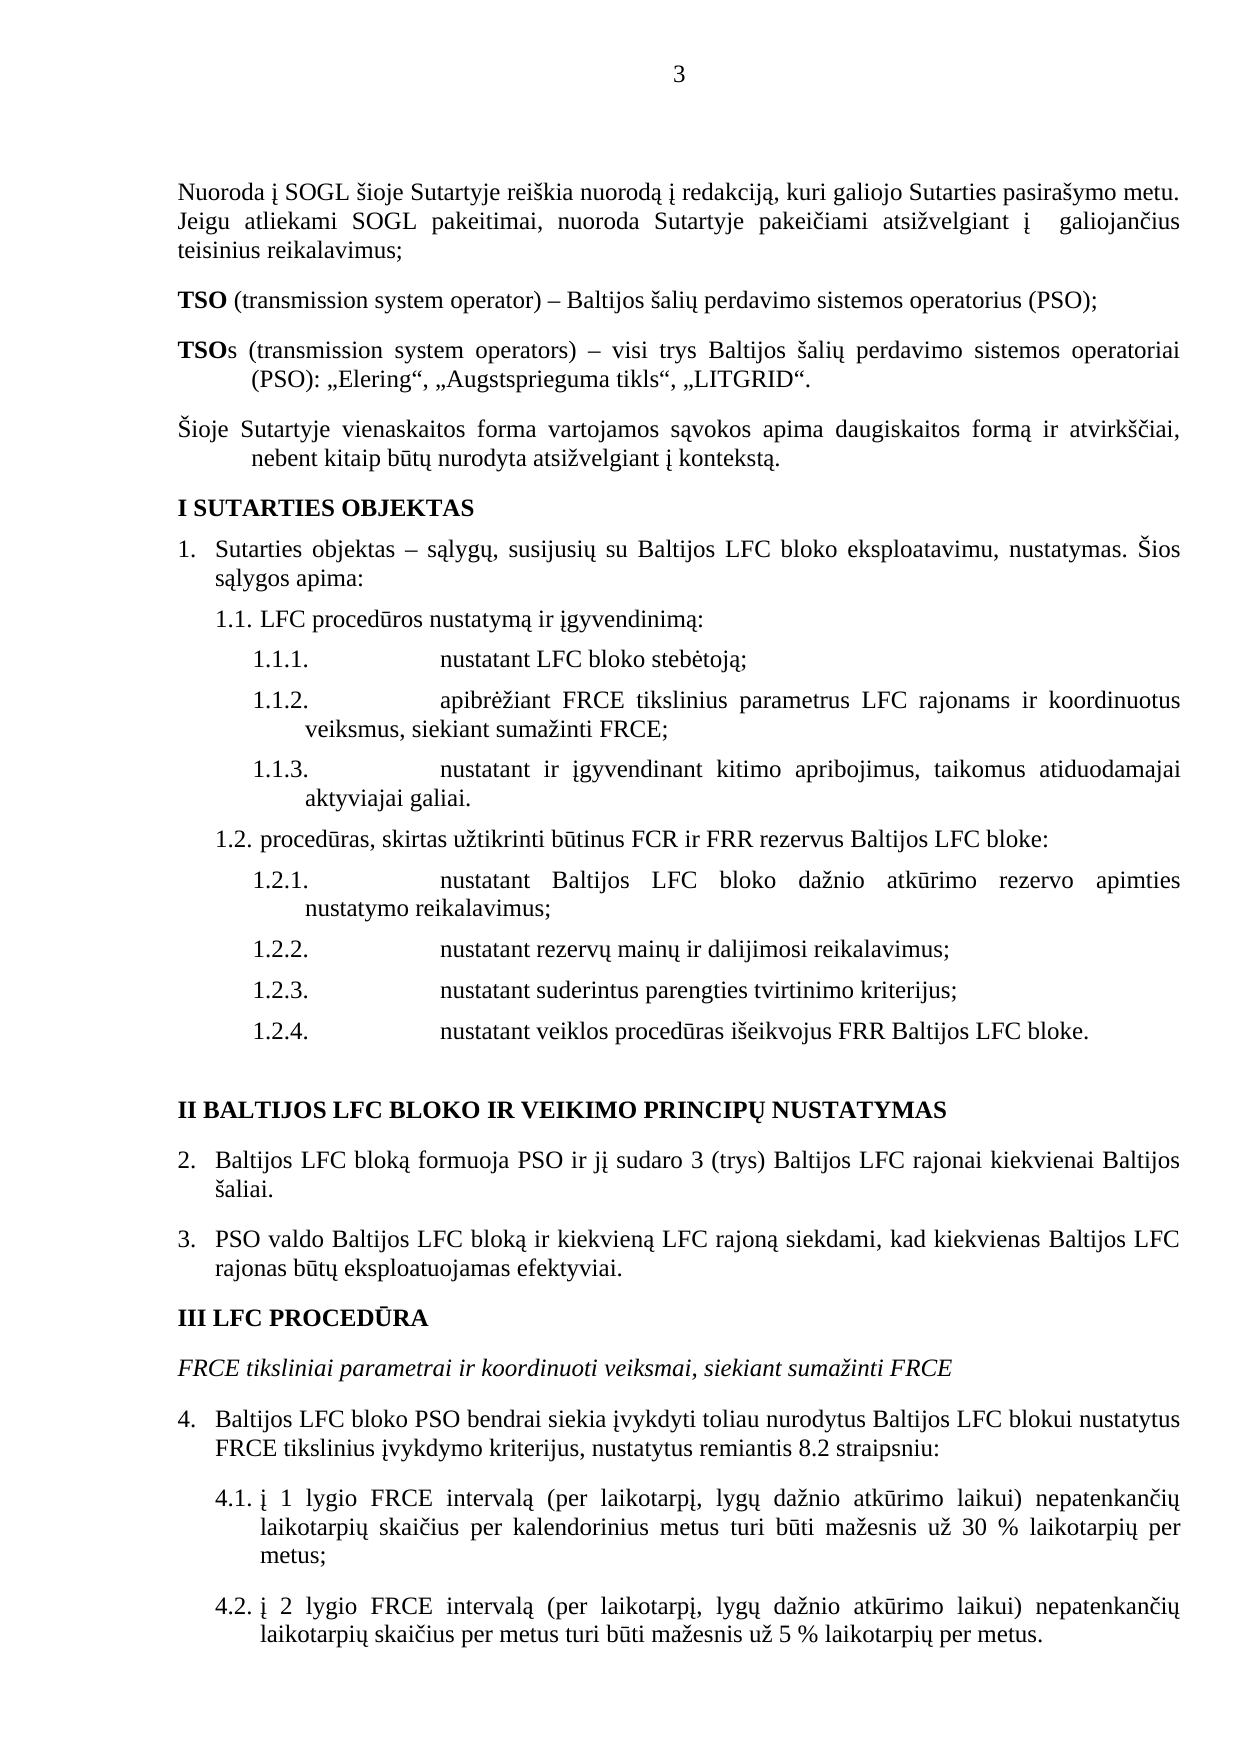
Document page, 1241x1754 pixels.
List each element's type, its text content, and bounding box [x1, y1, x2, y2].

subtitle 4.2. į 2 lygio FRCE intervalą (per laikotarpį, lygų dažnio atkūrimo laikui) nepatenkančių laikotarpių skaičius per metus turi būti mažesnis už 5 % laikotarpių per metus. [215, 1591, 1181, 1648]
subtitle TSOs (transmission system operators) – visi trys Baltijos šalių perdavimo sistemos operatoriai (PSO): „Elering“, „Augstsprieguma tikls“, „LITGRID“. [177, 335, 1181, 393]
subtitle 1.2.1. nustatant Baltijos LFC bloko dažnio atkūrimo rezervo apimties nustatymo reikalavimus; [252, 865, 1181, 922]
subtitle 4. Baltijos LFC bloko PSO bendrai siekia įvykdyti toliau nurodytus Baltijos LFC blokui nustatytus FRCE tikslinius įvykdymo kriterijus, nustatytus remiantis 8.2 straipsniu: [177, 1404, 1181, 1461]
subtitle 1.2.2. nustatant rezervų mainų ir dalijimosi reikalavimus; [252, 934, 1181, 963]
text I SUTARTIES OBJEKTAS [177, 493, 1181, 522]
subtitle 1.1. LFC procedūros nustatymą ir įgyvendinimą: [215, 604, 1181, 632]
text III LFC PROCEDŪRA [177, 1303, 1181, 1332]
subtitle 3. PSO valdo Baltijos LFC bloką ir kiekvieną LFC rajoną siekdami, kad kiekvienas Baltijos LFC rajonas būtų eksploatuojamas efektyviai. [177, 1224, 1181, 1282]
subtitle 4.1. į 1 lygio FRCE intervalą (per laikotarpį, lygų dažnio atkūrimo laikui) nepatenkančių laikotarpių skaičius per kalendorinius metus turi būti mažesnis už 30 % laikotarpių per metus; [215, 1483, 1181, 1569]
subtitle 1. Sutarties objektas – sąlygų, susijusių su Baltijos LFC bloko eksploatavimu, nustatymas. Šios sąlygos apima: [177, 534, 1181, 592]
subtitle 1.2.4. nustatant veiklos procedūras išeikvojus FRR Baltijos LFC bloke. [252, 1016, 1181, 1044]
subtitle 1.1.3. nustatant ir įgyvendinant kitimo apribojimus, taikomus atiduodamajai aktyviajai galiai. [252, 754, 1181, 812]
subtitle 1.1.1. nustatant LFC bloko stebėtoją; [252, 644, 1181, 673]
subtitle 1.2. procedūras, skirtas užtikrinti būtinus FCR ir FRR rezervus Baltijos LFC bloke: [215, 824, 1181, 853]
subtitle 1.2.3. nustatant suderintus parengties tvirtinimo kriterijus; [252, 975, 1181, 1004]
text FRCE tiksliniai parametrai ir koordinuoti veiksmai, siekiant sumažinti FRCE [177, 1353, 1181, 1382]
subtitle 2. Baltijos LFC bloką formuoja PSO ir jį sudaro 3 (trys) Baltijos LFC rajonai kiekvienai Baltijos šaliai. [177, 1145, 1181, 1203]
text II BALTIJOS LFC BLOKO IR VEIKIMO PRINCIPŲ NUSTATYMAS [177, 1095, 1181, 1123]
subtitle TSO (transmission system operator) – Baltijos šalių perdavimo sistemos operatorius (PSO); [177, 285, 1181, 314]
subtitle 1.1.2. apibrėžiant FRCE tikslinius parametrus LFC rajonams ir koordinuotus veiksmus, siekiant sumažinti FRCE; [252, 685, 1181, 743]
subtitle Šioje Sutartyje vienaskaitos forma vartojamos sąvokos apima daugiskaitos formą ir atvirkščiai, nebent kitaip būtų nurodyta atsižvelgiant į kontekstą. [177, 414, 1181, 472]
subtitle Nuoroda į SOGL šioje Sutartyje reiškia nuorodą į redakciją, kuri galiojo Sutarties pasirašymo metu. Jeigu atliekami SOGL pakeitimai, nuoroda Sutartyje pakeičiami atsižvelgiant į galiojančius teisinius reikalavimus; [177, 177, 1181, 263]
